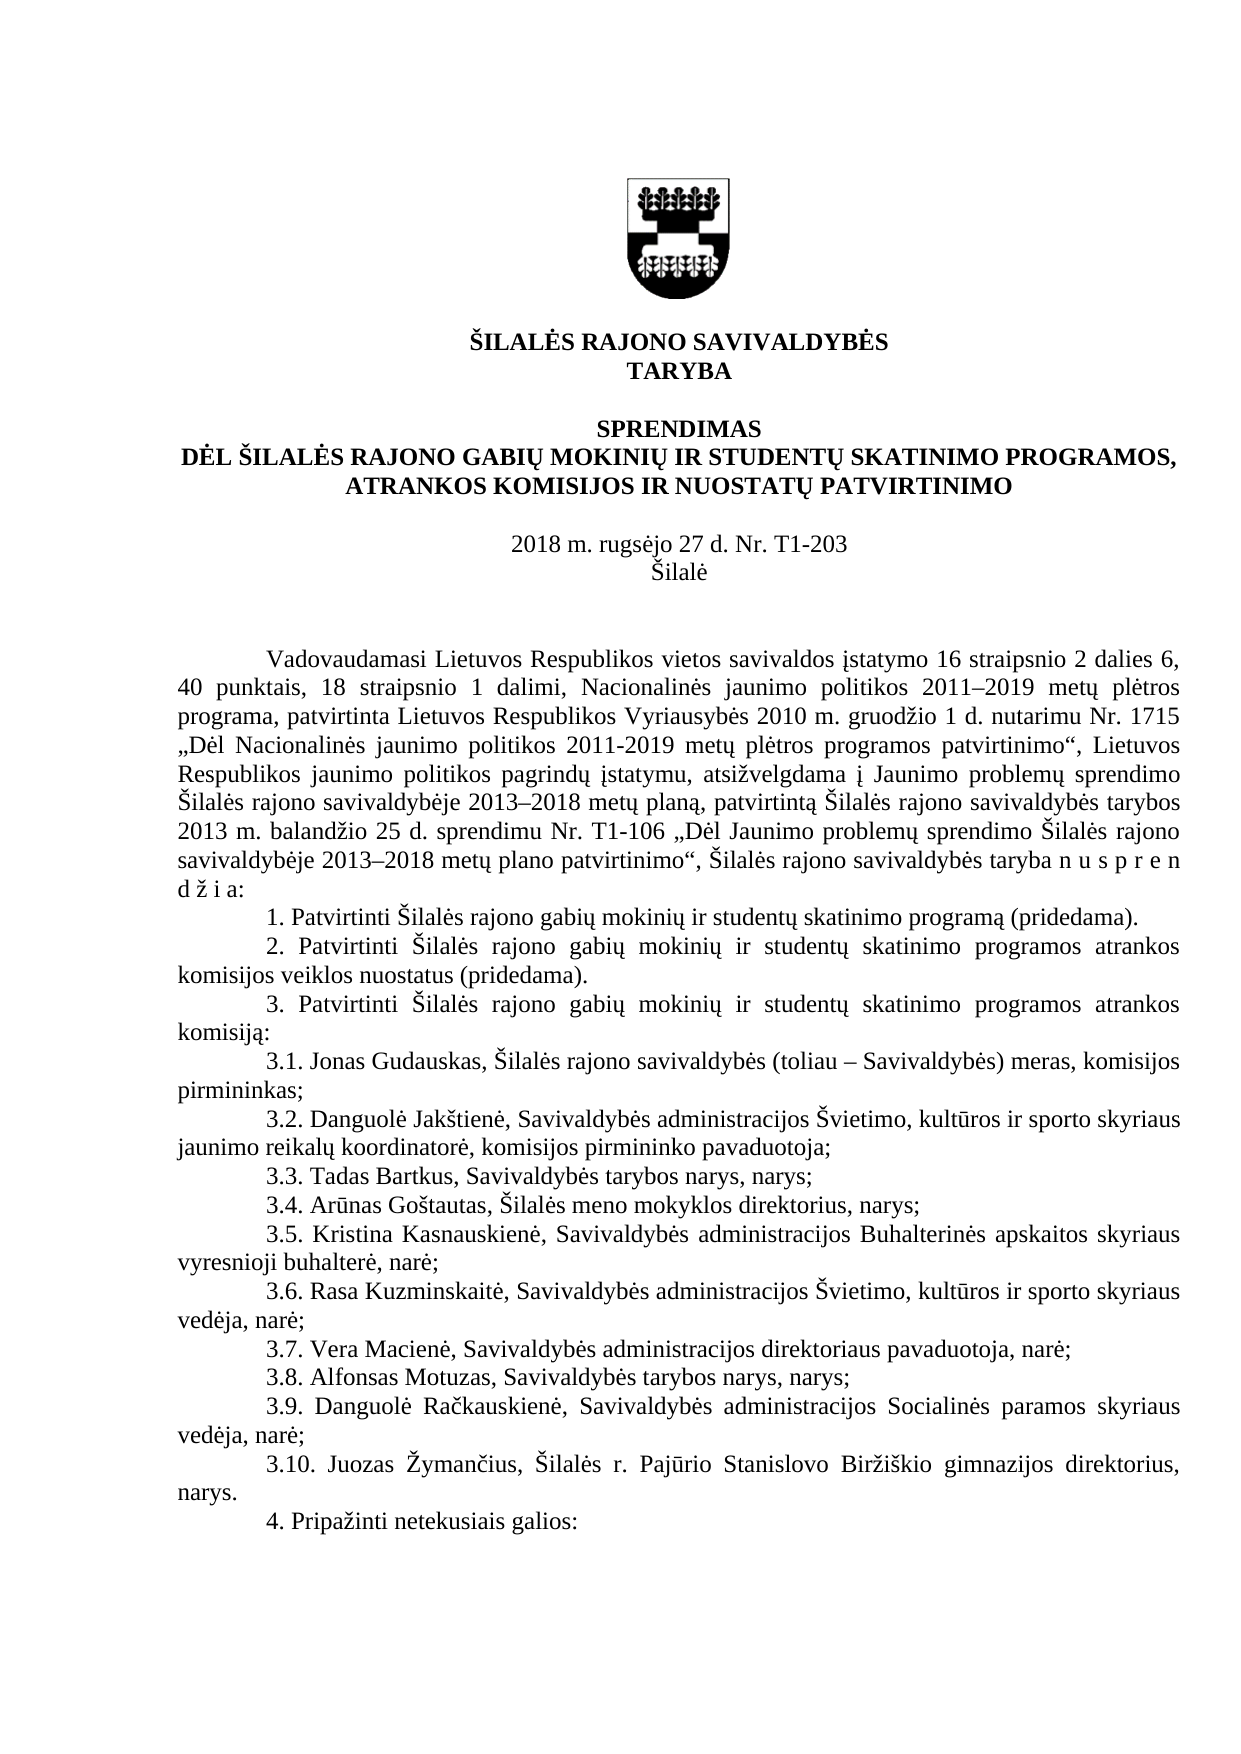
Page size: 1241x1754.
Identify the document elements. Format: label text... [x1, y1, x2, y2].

text 2. Patvirtinti Šilalės rajono gabių mokinių ir studentų skatinimo programos atrankos komisijos veiklos nuostatus (pridedama). [177, 931, 1181, 989]
text 3.4. Arūnas Goštautas, Šilalės meno mokyklos direktorius, narys; [177, 1190, 1181, 1219]
text 4. Pripažinti netekusiais galios: [177, 1506, 1181, 1535]
text 3.9. Danguolė Račkauskienė, Savivaldybės administracijos Socialinės paramos skyriaus vedėja, narė; [177, 1391, 1181, 1449]
text 3.1. Jonas Gudauskas, Šilalės rajono savivaldybės (toliau – Savivaldybės) meras, komisijos pirmininkas; [177, 1046, 1181, 1104]
text 3. Patvirtinti Šilalės rajono gabių mokinių ir studentų skatinimo programos atrankos komisiją: [177, 989, 1181, 1046]
text ŠILALĖS RAJONO SAVIVALDYBĖS [177, 327, 1181, 356]
text TARYBA [177, 356, 1181, 385]
text 3.8. Alfonsas Motuzas, Savivaldybės tarybos narys, narys; [177, 1362, 1181, 1391]
text 3.10. Juozas Žymančius, Šilalės r. Pajūrio Stanislovo Biržiškio gimnazijos direktorius, narys. [177, 1449, 1181, 1506]
text Vadovaudamasi Lietuvos Respublikos vietos savivaldos įstatymo 16 straipsnio 2 dalies 6, 40 punktais, 18 straipsnio 1 dalimi, Nacionalinės jaunimo politikos 2011–2019 metų plėtros programa, patvirtinta Lietuvos Respublikos Vyriausybės 2010 m. gruodžio 1 d. nutarimu Nr. 1715 „Dėl Nacionalinės jaunimo politikos 2011-2019 metų plėtros programos patvirtinimo“, Lietuvos Respublikos jaunimo politikos pagrindų įstatymu, atsižvelgdama į Jaunimo problemų sprendimo Šilalės rajono savivaldybėje 2013–2018 metų planą, patvirtintą Šilalės rajono savivaldybės tarybos 2013 m. balandžio 25 d. sprendimu Nr. T1-106 „Dėl Jaunimo problemų sprendimo Šilalės rajono savivaldybėje 2013–2018 metų plano patvirtinimo“, Šilalės rajono savivaldybės taryba n u s p r e n d ž i a: [177, 644, 1181, 902]
text 2018 m. rugsėjo 27 d. Nr. T1-203 [177, 529, 1181, 557]
text 3.6. Rasa Kuzminskaitė, Savivaldybės administracijos Švietimo, kultūros ir sporto skyriaus vedėja, narė; [177, 1276, 1181, 1334]
text 3.7. Vera Macienė, Savivaldybės administracijos direktoriaus pavaduotoja, narė; [177, 1334, 1181, 1362]
text 3.5. Kristina Kasnauskienė, Savivaldybės administracijos Buhalterinės apskaitos skyriaus vyresnioji buhalterė, narė; [177, 1219, 1181, 1276]
text 3.2. Danguolė Jakštienė, Savivaldybės administracijos Švietimo, kultūros ir sporto skyriaus jaunimo reikalų koordinatorė, komisijos pirmininko pavaduotoja; [177, 1104, 1181, 1161]
text SPRENDIMAS [177, 414, 1181, 442]
text Šilalė [177, 557, 1181, 586]
text 1. Patvirtinti Šilalės rajono gabių mokinių ir studentų skatinimo programą (pridedama). [177, 902, 1181, 931]
text 3.3. Tadas Bartkus, Savivaldybės tarybos narys, narys; [177, 1161, 1181, 1190]
text DĖL ŠILALĖS RAJONO GABIŲ MOKINIŲ IR STUDENTŲ SKATINIMO PROGRAMOS, ATRANKOS KOMISIJOS IR NUOSTATŲ PATVIRTINIMO [177, 442, 1181, 500]
